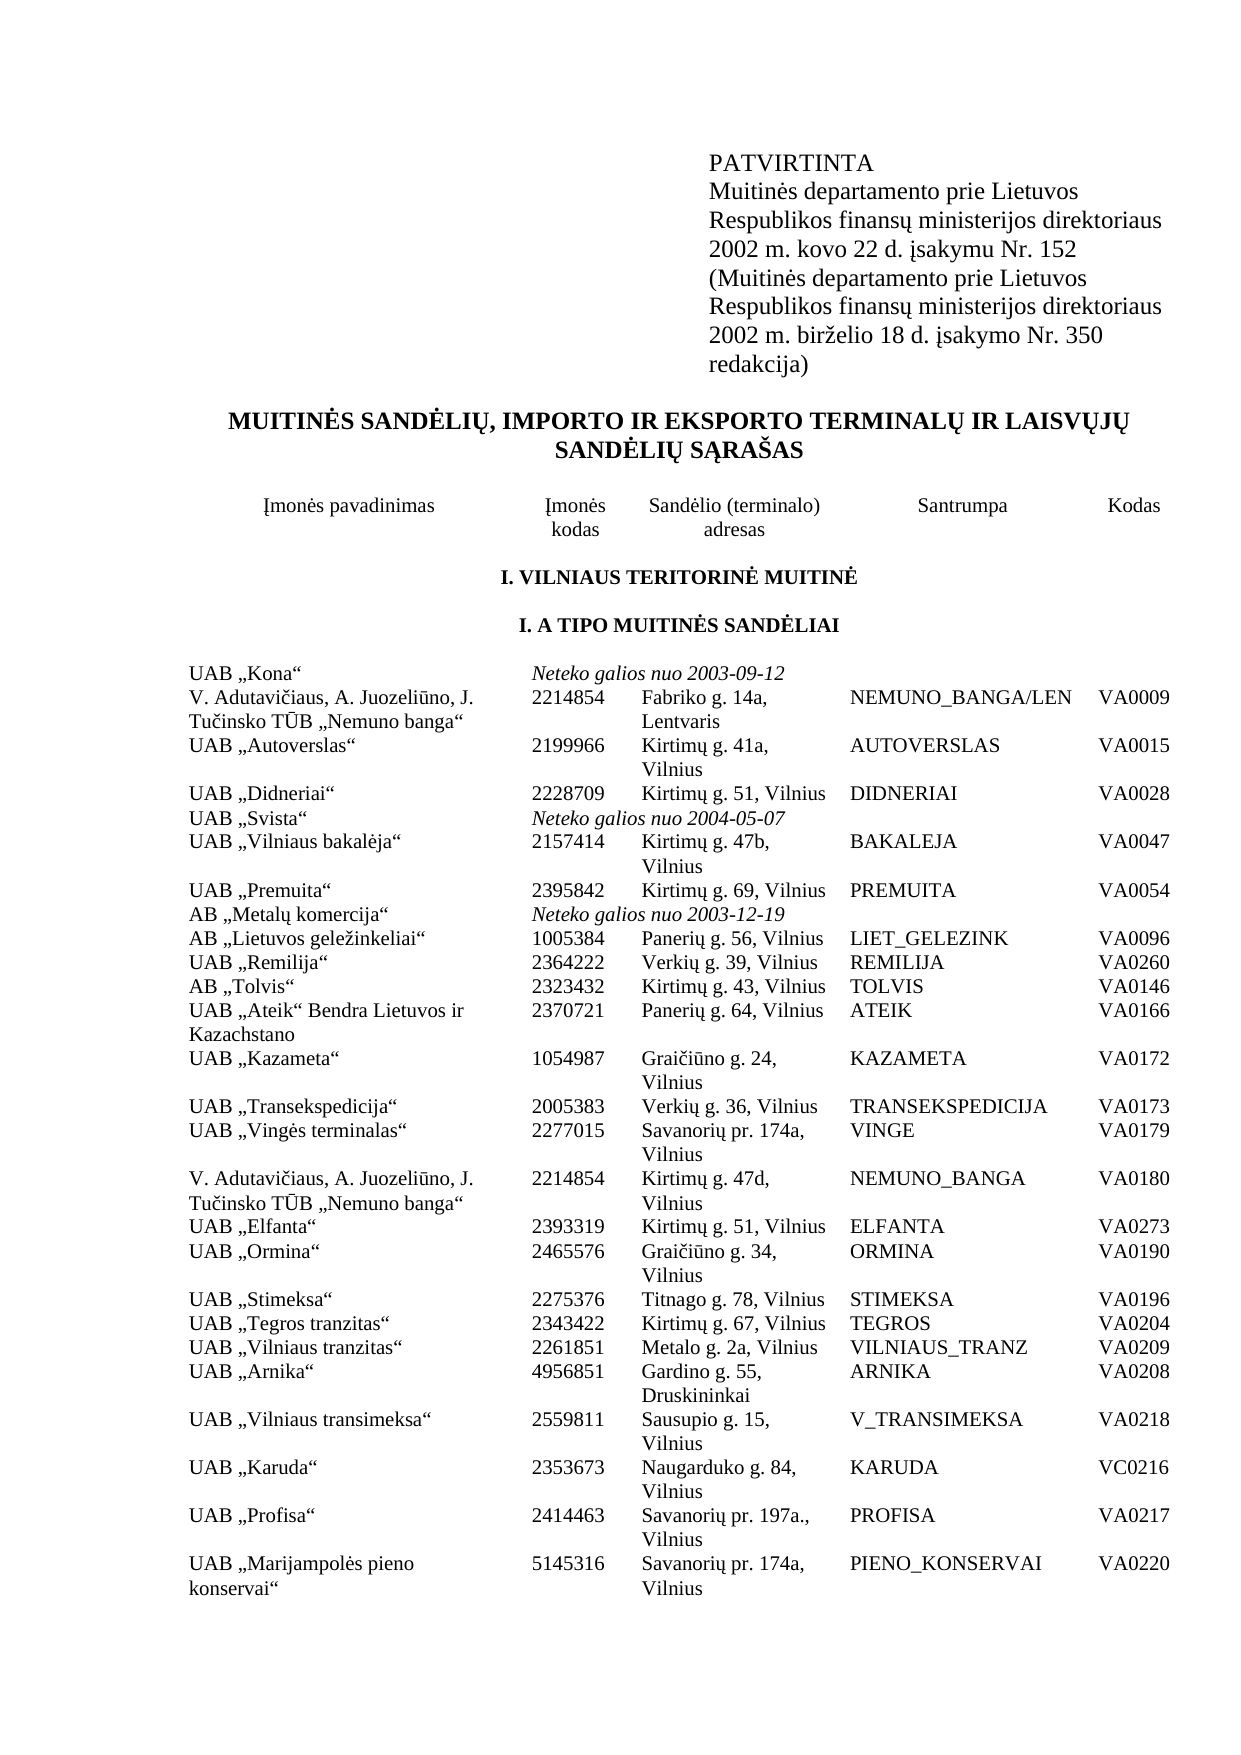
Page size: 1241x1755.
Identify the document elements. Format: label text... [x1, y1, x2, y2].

table_cell 4956851 [520, 1359, 630, 1407]
table_cell Panerių g. 56, Vilnius [630, 926, 838, 950]
table_cell VA0028 [1087, 781, 1181, 805]
text MUITINĖS SANDĖLIŲ, IMPORTO IR EKSPORTO TERMINALŲ IR LAISVŲJŲ [177, 406, 1181, 435]
table_cell VA0179 [1087, 1118, 1181, 1166]
table_cell Kirtimų g. 41a, Vilnius [630, 733, 838, 781]
table_cell ELFANTA [839, 1215, 1087, 1238]
table_cell 1054987 [520, 1046, 630, 1094]
table_cell VA0015 [1087, 733, 1181, 781]
table_cell Savanorių pr. 197a., Vilnius [630, 1503, 838, 1551]
table_header Santrumpa [839, 493, 1087, 541]
table_cell VA0273 [1087, 1215, 1181, 1238]
table_cell Kirtimų g. 43, Vilnius [630, 974, 838, 998]
table_cell AB „Lietuvos geležinkeliai“ [177, 926, 520, 950]
table_cell ORMINA [839, 1239, 1087, 1287]
table_cell UAB „Transekspedicija“ [177, 1094, 520, 1118]
table_cell UAB „Svista“ [177, 805, 520, 829]
table_cell LIET_GELEZINK [839, 926, 1087, 950]
table_header Įmonės pavadinimas [177, 493, 520, 541]
table_cell UAB „Vilniaus bakalėja“ [177, 830, 520, 878]
table_cell 2343422 [520, 1311, 630, 1335]
table_cell 2370721 [520, 998, 630, 1046]
table_cell 2465576 [520, 1239, 630, 1287]
table_cell [630, 541, 838, 565]
table_cell Graičiūno g. 24, Vilnius [630, 1046, 838, 1094]
table_cell UAB „Remilija“ [177, 950, 520, 974]
table_cell Kirtimų g. 69, Vilnius [630, 878, 838, 902]
table_cell VINGE [839, 1118, 1087, 1166]
table_cell Metalo g. 2a, Vilnius [630, 1335, 838, 1359]
table_cell VA0217 [1087, 1503, 1181, 1551]
table_cell DIDNERIAI [839, 781, 1087, 805]
text PATVIRTINTA [177, 148, 1181, 176]
table_cell [520, 541, 630, 565]
table_cell 2559811 [520, 1407, 630, 1455]
table_cell VA0166 [1087, 998, 1181, 1046]
table_cell 2005383 [520, 1094, 630, 1118]
text 2002 m. birželio 18 d. įsakymo Nr. 350 [177, 320, 1181, 349]
table_cell BAKALEJA [839, 830, 1087, 878]
table_cell NEMUNO_BANGA/LEN [839, 685, 1087, 733]
table_cell ARNIKA [839, 1359, 1087, 1407]
table_cell 1005384 [520, 926, 630, 950]
table_cell UAB „Vilniaus transimeksa“ [177, 1407, 520, 1455]
table_cell 2275376 [520, 1287, 630, 1311]
table_header Sandėlio (terminalo) adresas [630, 493, 838, 541]
table_cell 2323432 [520, 974, 630, 998]
table_cell UAB „Didneriai“ [177, 781, 520, 805]
table_cell Verkių g. 39, Vilnius [630, 950, 838, 974]
table_cell 2353673 [520, 1455, 630, 1503]
table_cell UAB „Autoverslas“ [177, 733, 520, 781]
table_cell UAB „Karuda“ [177, 1455, 520, 1503]
table_cell V. Adutavičiaus, A. Juozeliūno, J. Tučinsko TŪB „Nemuno banga“ [177, 685, 520, 733]
table_cell UAB „Kazameta“ [177, 1046, 520, 1094]
table_cell AB „Metalų komercija“ [177, 902, 520, 926]
table_cell Neteko galios nuo 2003-12-19 [520, 902, 1181, 926]
table_cell Graičiūno g. 34, Vilnius [630, 1239, 838, 1287]
table_cell VA0204 [1087, 1311, 1181, 1335]
table_cell VA0172 [1087, 1046, 1181, 1094]
table_cell PREMUITA [839, 878, 1087, 902]
table_cell PIENO_KONSERVAI [839, 1551, 1087, 1599]
table_cell [177, 637, 1181, 661]
text (Muitinės departamento prie Lietuvos [177, 263, 1181, 291]
table_cell VC0216 [1087, 1455, 1181, 1503]
table_cell Kirtimų g. 47d, Vilnius [630, 1166, 838, 1214]
text redakcija) [177, 349, 1181, 378]
table_cell Kirtimų g. 47b, Vilnius [630, 830, 838, 878]
table_cell VA0190 [1087, 1239, 1181, 1287]
table_header Įmonės kodas [520, 493, 630, 541]
table_cell VILNIAUS_TRANZ [839, 1335, 1087, 1359]
table_cell Verkių g. 36, Vilnius [630, 1094, 838, 1118]
table_cell Fabriko g. 14a, Lentvaris [630, 685, 838, 733]
table_cell UAB „Vingės terminalas“ [177, 1118, 520, 1166]
table_cell 2214854 [520, 1166, 630, 1214]
table_cell Neteko galios nuo 2003-09-12 [520, 661, 1181, 685]
table_header Kodas [1087, 493, 1181, 541]
table_cell 2199966 [520, 733, 630, 781]
table_cell TEGROS [839, 1311, 1087, 1335]
table_cell I. VILNIAUS TERITORINĖ MUITINĖ [177, 565, 1181, 589]
table_cell VA0054 [1087, 878, 1181, 902]
text SANDĖLIŲ SĄRAŠAS [177, 435, 1181, 464]
table_cell VA0208 [1087, 1359, 1181, 1407]
table_cell Neteko galios nuo 2004-05-07 [520, 805, 1181, 829]
text Respublikos finansų ministerijos direktoriaus [177, 205, 1181, 234]
table_cell VA0180 [1087, 1166, 1181, 1214]
table_cell VA0260 [1087, 950, 1181, 974]
table_cell Savanorių pr. 174a, Vilnius [630, 1118, 838, 1166]
table_cell 2364222 [520, 950, 630, 974]
table_cell ATEIK [839, 998, 1087, 1046]
table_cell UAB „Ateik“ Bendra Lietuvos ir Kazachstano [177, 998, 520, 1046]
table_cell REMILIJA [839, 950, 1087, 974]
table_cell NEMUNO_BANGA [839, 1166, 1087, 1214]
table_cell TOLVIS [839, 974, 1087, 998]
table_cell 2157414 [520, 830, 630, 878]
table_cell Savanorių pr. 174a, Vilnius [630, 1551, 838, 1599]
table_cell V. Adutavičiaus, A. Juozeliūno, J. Tučinsko TŪB „Nemuno banga“ [177, 1166, 520, 1214]
table_cell 2261851 [520, 1335, 630, 1359]
table_cell AB „Tolvis“ [177, 974, 520, 998]
table_cell [177, 541, 520, 565]
table_cell VA0218 [1087, 1407, 1181, 1455]
table_cell KARUDA [839, 1455, 1087, 1503]
table_cell UAB „Elfanta“ [177, 1215, 520, 1238]
table_cell [1087, 541, 1181, 565]
table_cell 2393319 [520, 1215, 630, 1238]
table_cell UAB „Arnika“ [177, 1359, 520, 1407]
table_cell UAB „Vilniaus tranzitas“ [177, 1335, 520, 1359]
table_cell I. A TIPO MUITINĖS SANDĖLIAI [177, 613, 1181, 637]
table_cell VA0209 [1087, 1335, 1181, 1359]
table_cell 2414463 [520, 1503, 630, 1551]
text Muitinės departamento prie Lietuvos [177, 176, 1181, 205]
table_cell Kirtimų g. 51, Vilnius [630, 1215, 838, 1238]
table_cell UAB „Profisa“ [177, 1503, 520, 1551]
table_cell UAB „Tegros tranzitas“ [177, 1311, 520, 1335]
table_cell 2277015 [520, 1118, 630, 1166]
table_cell VA0196 [1087, 1287, 1181, 1311]
table_cell VA0146 [1087, 974, 1181, 998]
table_cell Panerių g. 64, Vilnius [630, 998, 838, 1046]
table_cell V_TRANSIMEKSA [839, 1407, 1087, 1455]
table_cell VA0096 [1087, 926, 1181, 950]
table_cell Kirtimų g. 67, Vilnius [630, 1311, 838, 1335]
table_cell 2395842 [520, 878, 630, 902]
table_cell KAZAMETA [839, 1046, 1087, 1094]
text 2002 m. kovo 22 d. įsakymu Nr. 152 [177, 234, 1181, 263]
table_cell UAB „Kona“ [177, 661, 520, 685]
table_cell PROFISA [839, 1503, 1087, 1551]
table_cell [177, 589, 1181, 613]
table_cell UAB „Premuita“ [177, 878, 520, 902]
table_cell Kirtimų g. 51, Vilnius [630, 781, 838, 805]
text Respublikos finansų ministerijos direktoriaus [177, 291, 1181, 320]
table_cell UAB „Stimeksa“ [177, 1287, 520, 1311]
table_cell STIMEKSA [839, 1287, 1087, 1311]
table_cell 5145316 [520, 1551, 630, 1599]
table_cell 2228709 [520, 781, 630, 805]
table_cell VA0220 [1087, 1551, 1181, 1599]
table_cell AUTOVERSLAS [839, 733, 1087, 781]
table_cell VA0047 [1087, 830, 1181, 878]
table_cell [839, 541, 1087, 565]
table_cell TRANSEKSPEDICIJA [839, 1094, 1087, 1118]
table_cell 2214854 [520, 685, 630, 733]
table_cell Gardino g. 55, Druskininkai [630, 1359, 838, 1407]
table_cell UAB „Marijampolės pieno konservai“ [177, 1551, 520, 1599]
table_cell Titnago g. 78, Vilnius [630, 1287, 838, 1311]
table_cell VA0009 [1087, 685, 1181, 733]
table_cell Sausupio g. 15, Vilnius [630, 1407, 838, 1455]
table_cell UAB „Ormina“ [177, 1239, 520, 1287]
table_cell Naugarduko g. 84, Vilnius [630, 1455, 838, 1503]
table_cell VA0173 [1087, 1094, 1181, 1118]
